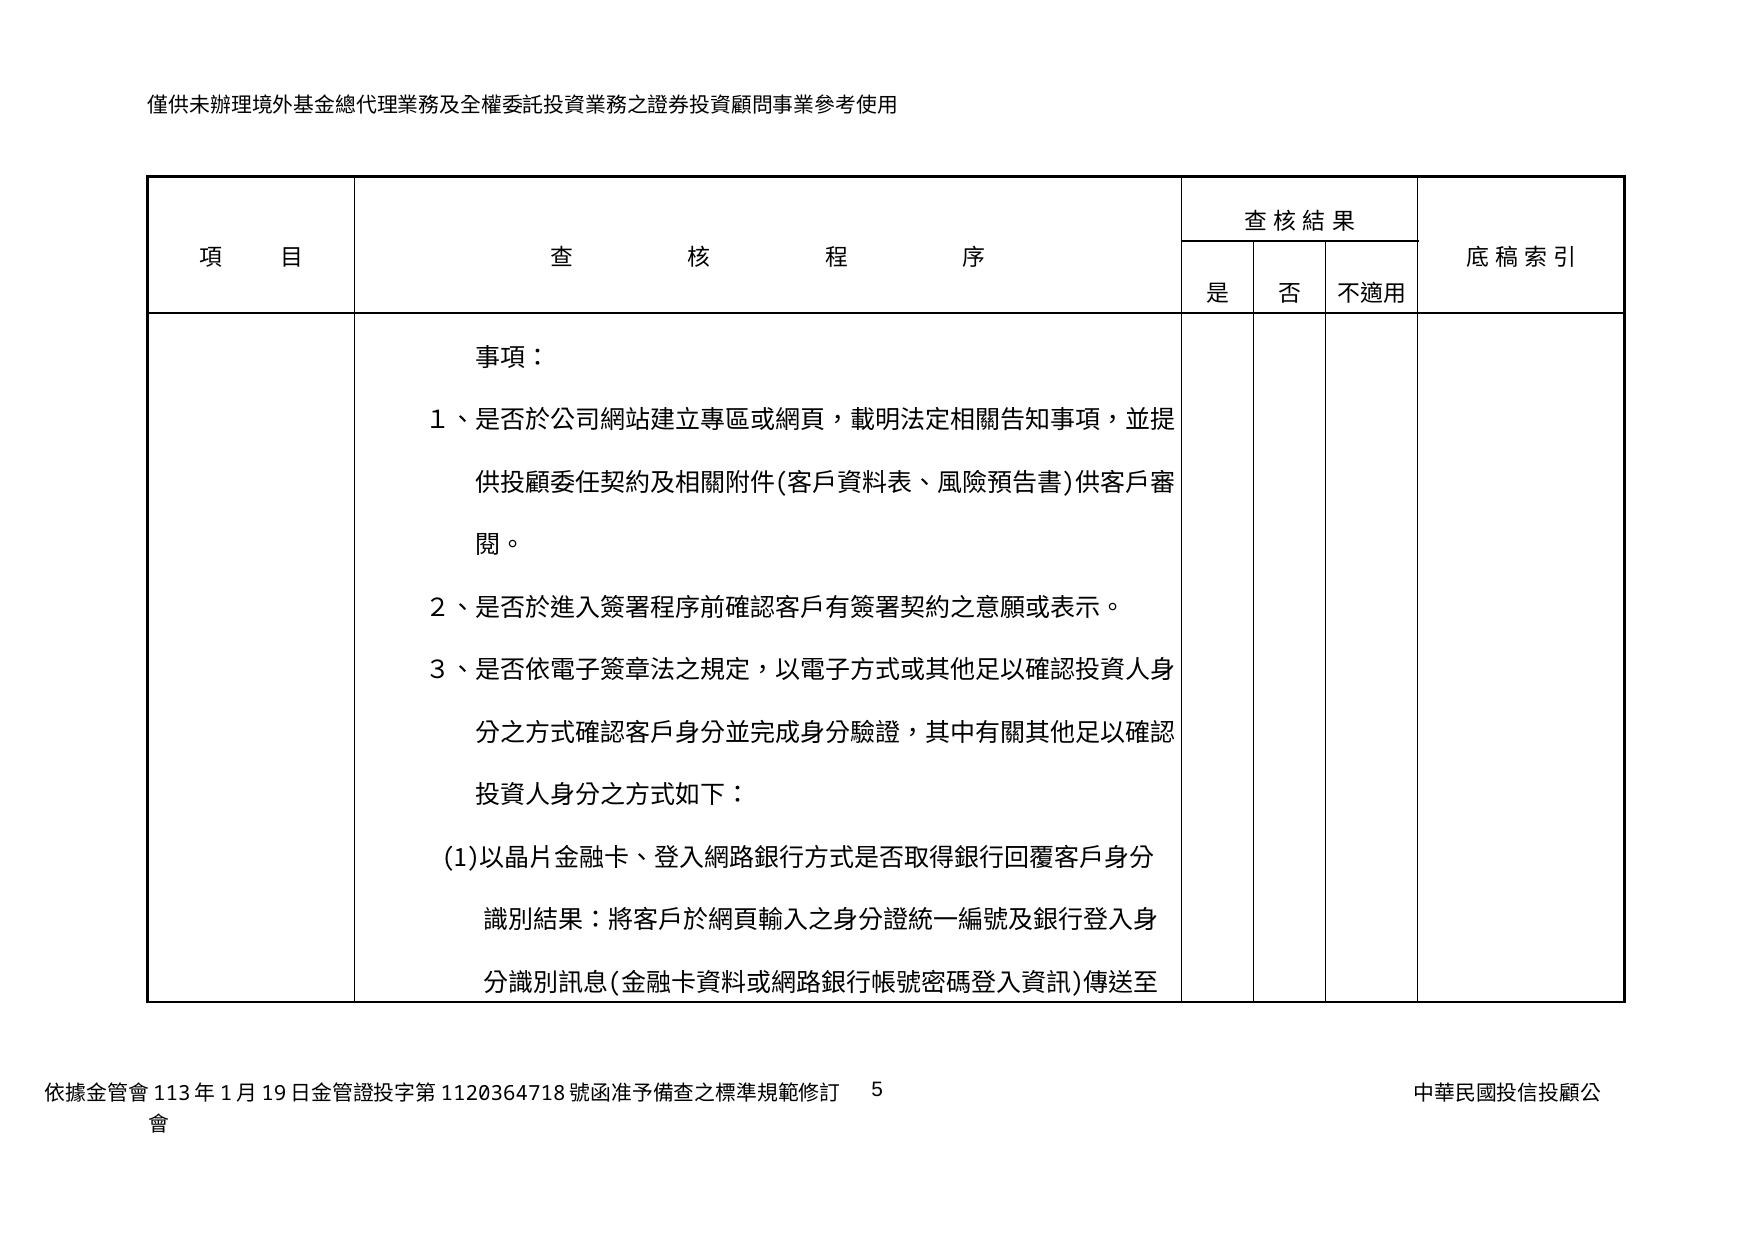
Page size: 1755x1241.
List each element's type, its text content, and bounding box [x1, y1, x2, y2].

table_header 查核結果 [1182, 178, 1417, 240]
table_cell 不適用 [1326, 242, 1417, 312]
table_cell [1254, 314, 1325, 1001]
table_header 底稿索引 [1418, 178, 1623, 312]
table_cell [1182, 314, 1253, 1001]
table_header 查 核 程 序 [355, 178, 1181, 312]
table_cell 是 [1182, 242, 1253, 312]
table_cell [1326, 314, 1417, 1001]
table_cell 否 [1254, 242, 1325, 312]
table_header 項 目 [149, 178, 354, 312]
table_cell [149, 314, 354, 1001]
table_cell 事項： １、是否於公司網站建立專區或網頁，載明法定相關告知事項，並提供投顧委任契約及相關附件(客戶資料表、風險預告書)供客戶審閱。 ２、是否於進入簽署程序前確認客戶有簽署契約之意願或表示。 ３、是否依電子簽章法之規定，以電子方式或其他足以確認投資人身分之方式確認客戶身分並完成身分驗證，其中有關其他足以確認投資人身分之方式如下： (1)以晶片金融卡、登入網路銀行方式是否取得銀行回覆客戶身分識別結果：將客戶於網頁輸入之身分證統一編號及銀行登入身分識別訊息(金融卡資料或網路銀行帳號密碼登入資訊)傳送至 [355, 314, 1181, 1001]
table_cell [1418, 314, 1623, 1001]
